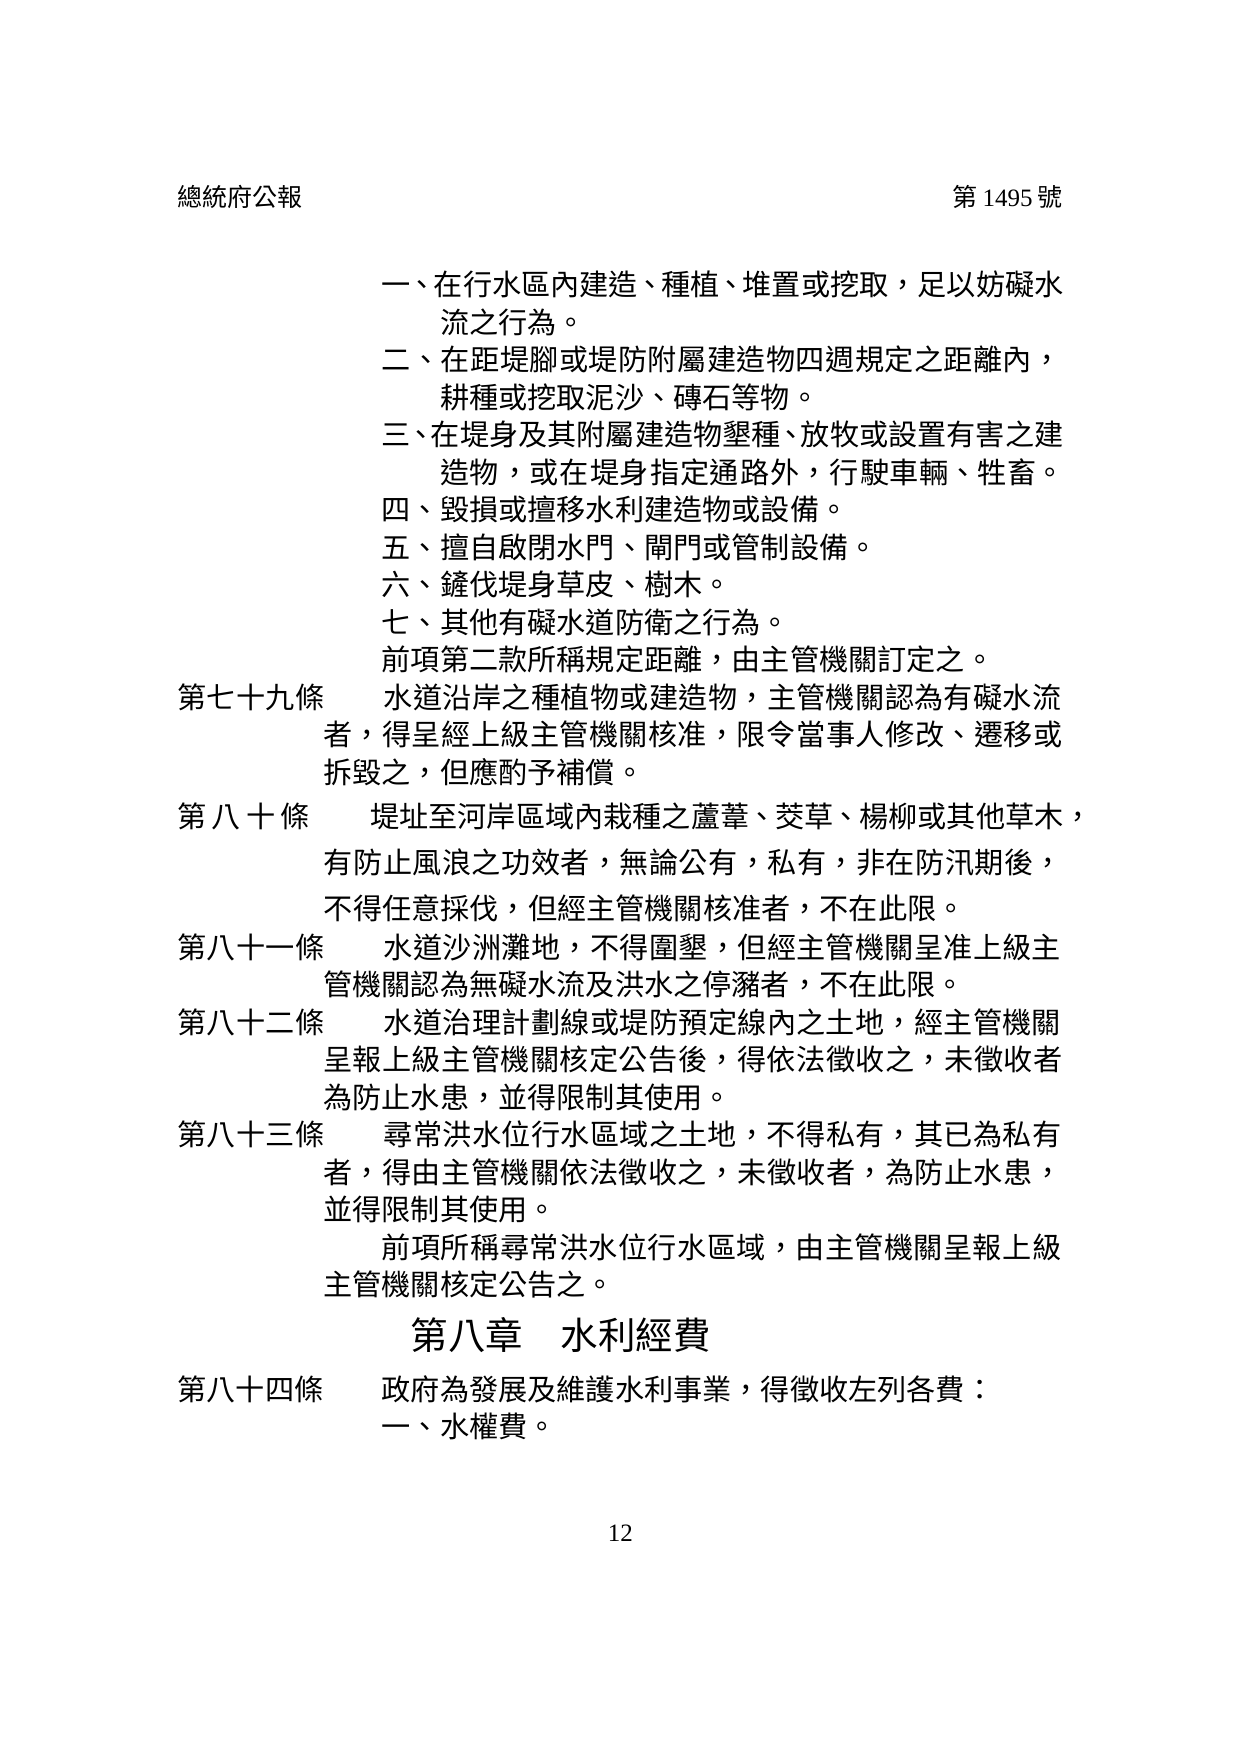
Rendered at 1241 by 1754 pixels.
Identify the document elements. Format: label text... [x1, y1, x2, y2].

text 六、鏟伐堤身草皮、樹木。 [381, 566, 1063, 603]
text 第八十二條 水道治理計劃線或堤防預定線內之土地，經主管機關呈報上級主管機關核定公告後，得依法徵收之，未徵收者，為防止水患，並得限制其使用。 [177, 1003, 1063, 1116]
text 一、在行水區內建造、種植、堆置或挖取，足以妨礙水流之行為。 [381, 266, 1063, 341]
text 三、在堤身及其附屬建造物墾種、放牧或設置有害之建造物，或在堤身指定通路外，行駛車輛、牲畜。 [381, 416, 1063, 491]
text 四、毀損或擅移水利建造物或設備。 [381, 491, 1063, 528]
text 第八十三條 尋常洪水位行水區域之土地，不得私有，其已為私有者，得由主管機關依法徵收之，未徵收者，為防止水患，並得限制其使用。 [177, 1116, 1063, 1228]
text 第八章 水利經費 [411, 1316, 1063, 1357]
text 一、水權費。 [381, 1407, 1063, 1445]
text 第八十四條 政府為發展及維護水利事業，得徵收左列各費： [177, 1370, 1063, 1407]
text 前項第二款所稱規定距離，由主管機關訂定之。 [323, 641, 1063, 678]
text 二、在距堤腳或堤防附屬建造物四週規定之距離內，耕種或挖取泥沙、磚石等物。 [381, 341, 1063, 416]
text 七、其他有礙水道防衛之行為。 [381, 603, 1063, 641]
text 第七十九條 水道沿岸之種植物或建造物，主管機關認為有礙水流者，得呈經上級主管機關核准，限令當事人修改、遷移或拆毀之，但應酌予補償。 [177, 678, 1063, 791]
text 第八十一條 水道沙洲灘地，不得圍墾，但經主管機關呈准上級主管機關認為無礙水流及洪水之停瀦者，不在此限。 [177, 928, 1063, 1003]
text 五、擅自啟閉水門、閘門或管制設備。 [381, 528, 1063, 566]
text 第八十條 堤址至河岸區域內栽種之蘆葦、茭草、楊柳或其他草木，有防止風浪之功效者，無論公有，私有，非在防汛期後，不得任意採伐，但經主管機關核准者，不在此限。 [177, 791, 1063, 928]
text 前項所稱尋常洪水位行水區域，由主管機關呈報上級主管機關核定公告之。 [323, 1228, 1063, 1303]
